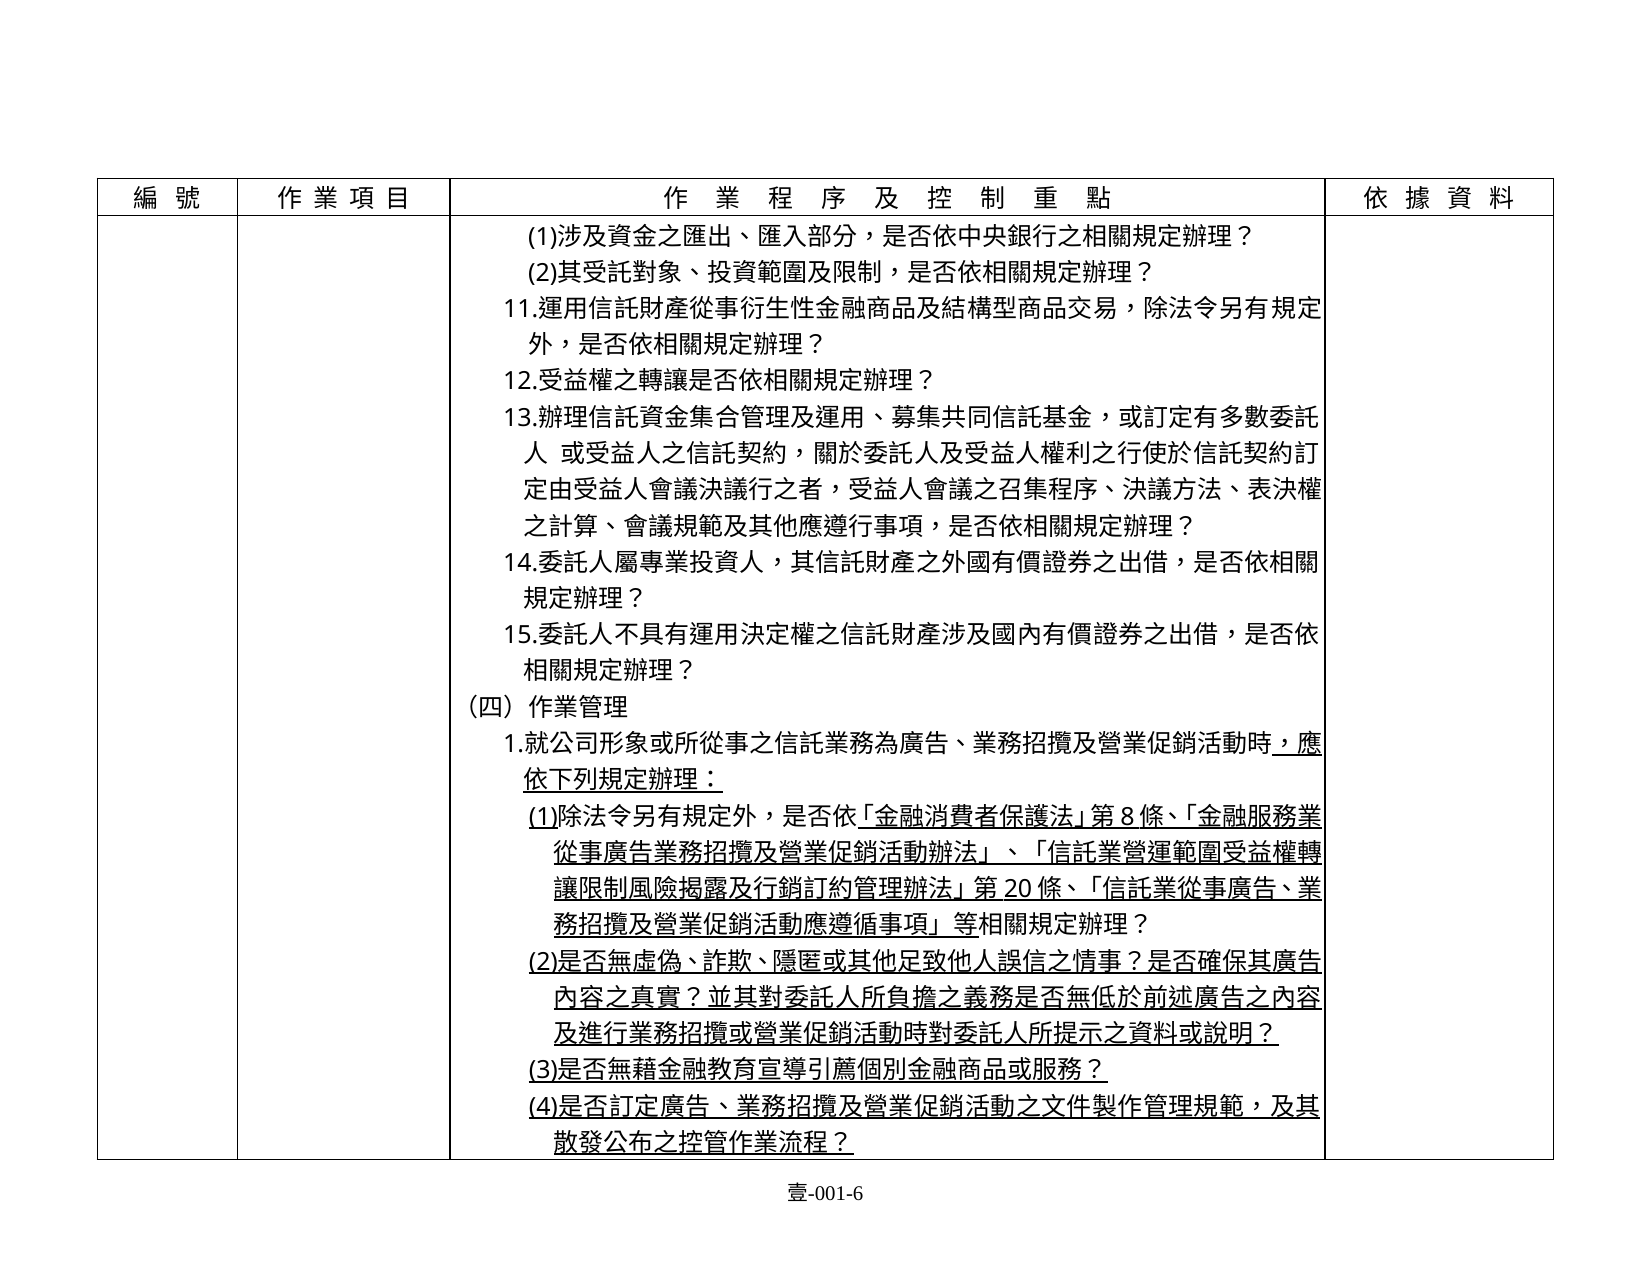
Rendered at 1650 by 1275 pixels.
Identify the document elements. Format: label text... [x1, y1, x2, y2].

table_cell 控制重點： （一）信託業之設置 1.所經營之信託業務均是否經主管機關許可或核可，並依主管機關之規定完成登錄後辦理？其業務涉及外匯之經營者，是否經中央銀行同意？暫時停止或終止其兼營之信託業務者，是否申請主管機關許可？ 2.業務之經營涉及信託業得全權決定運用標的，且將信託財產運用於證券交易法第六條規定之有價證券或期貨交易法第三條規定之期貨時，其符合一定條件者，是否向主管機關申請兼營證券投資顧問業務？ 3.增設分支機構時，是否向主管機關申請許可，是否於分支機構之營業執照上載明？遷移或裁撤時，是否申請主管機關核准，是否於分支機構之營業執照上載明？ （二）信託契約之訂定 1.是否與委託人訂定書面之信託契約及其他法令應簽署之契約或文件？ 2.信託契約是否記載下列各款事項： (1)委託人、受託人及受益人之姓名、名稱及住所。 (2)信託目的。 (3)信託財產之種類、名稱、數量及價額。 (4)信託存續期間。 (5)信託財產管理及運用方法。 (6)信託收益計算、分配之時期及方法。 (7)信託關係消滅時，信託財產之歸屬及交付方式。 (8)受託人之責任。 (9)受託人之報酬標準、種類、計算方法、支付時期及方法。 (10)各項費用之負擔及其支付方法。 (11)信託契約之變更、解除及終止之事由。 (12)簽訂契約之日期。 (13)其他法律或主管機關規定之事項。 3.所經營信託業務是否遵守與委託人間所簽訂之信託契約及運用信託財產所從事之各相關交易之約定條款？ 4.所接受委託人委託從事信託業務，應與委託人訂立信託契約及其他依法令應簽署之契約或文件，是否交付契約正本或註明與正本完全相符之影本予委託人，未於簽約當時交付者，是否於簽約後以郵寄或其他約定之方式交付委託人？訂約前是否盡「信託業應負之義務及相關行為規範」規定之告知義務，是否提供委託人合理審閱期？並應注意以下事項： (1)是否盡合理注意使委託人於簽訂信託契約前有充分機會考慮條款？ (2)是否就委託人所提出之疑義詳細說明？ (3)提供予委託人有關信託業務之文件是否清楚、明確，無虛偽或誤導委託人之情事？ 5.與委託人訂定信託契約前應依相關規定辦理下列事項： (1)確保提供商品或服務適合委託人 是否依「金融消費者保護法」第9條、「金融服務業確保金融商品或服務適合金融消費者辦法」、「信託業營運範圍受益權轉讓限制風險揭露及行銷訂約管理辦法」第22條及「信託業建立非專業投資人商品適合度規章應遵循事項」等相關規定充分瞭解委託人之相關資料，以確保該商品或服務對委託人之適合度？ (2)說明契約重要內容及揭露風險 是否依「金融消費者保護法」第10條、「金融服務業提供金融商品或服務前說明契約重要內容及揭露風險辦法」、「信託業營運範圍受益權轉讓限制風險揭露及行銷訂約管理辦法」第27條及「中華民國信託業商業同業公會會員辦理信託業務之信託報酬及風險揭露應遵循事項」等相關規定？並應注意下列事項： A.是否向委託人充分說明該商品、服務及契約之重要內容並充分揭露其風險？ B.是否以委託人能充分瞭解方式對委託人進行說明及揭露，其內容是否包括但不限交易成本、可能之收益及風險等有關委託人權益之重要內容？ C委託人說明重要內容及揭露風險時，是否留存相關資料？ （三）信託財產之管理與運用 1.信託財產管理方法之變更，是否經委託人、受託人及受益人之同意或聲請法院變更之？ 2.是否將信託財產與其自有財產及其他信託財產分別管理？信託財產為金錢者，是否分別記帳？ 3.應登記之財產為信託時，是否依相關規定為信託登記？ 4.利害關係人交易： (1)信託業是否未以信託財產為下列行為： A.購買本身或其利害關係人發行或承銷之有價證券或票券。 B.購買本身或其利害關係人之財產。 C.讓售與本身或其利害關係人。 D.其他經主管機關規定之利害關係交易行為。 但政府發行之債券不受上述限制。 (2)信託業為下列行為時，是否依信託契約之約定或事先告知受益人並取得其書面同意： A.以信託財產購買其銀行業務部門經紀之有價證券或票券。 B.以信託財產存放於其銀行業務部門或其利害關係人處作為存款或與 其銀行業務部門為外匯相關之交易。 C.以信託財產與本身或其利害關係人為信託業法第二十五條第一項以 外之其他交易。 信託業對信託財產不具運用決定權者，不受上述(1)、(2)限制。信託業對信託財產不具運用決定權者，其就該信託財產與信託業本身或利害關係人從事信託業法第25條、第27條交易之情形，是否依相關規定辦理？ 5.是否未以信託財產辦理銀行法第五條之二所定授信業務項目；以信託財產為借入款項，是否依相關規定辦理？ 6.辦理委託人不指定營運範圍或方法之金錢信託，其營運範圍是否以下列為限： (1)現金及銀行存款。 (2)投資公債、公司債、金融債券。 (3)投資短期票券。 (4)其他經主管機關核准之業務。 7.就信託財產之保管是否依下列規定辦理： (1)是否設置專責人員辦理信託財產之保管？ (2)是否將信託財產與其自有財產及將不同之信託財產分別設帳，分別保 管，是否未將信託財產挪為己用或挪用於其他委託人之交易之需，是否依法定期編製營業報告書、財務報告及辦理各項所需之申報、公告事宜？ 8.是否設立信託財產評審委員會，是否將信託財產每三個月評審一次，是否報告董事會？ 9.辦理信託業務之營運範圍、受益權轉讓限制及風險揭露是否載明於信託契約，並告知委託人？ 10.信託業運用信託財產於國外或涉及外匯之投資，除法令另有規定外，是否依下列規定辦理： (1)涉及資金之匯出、匯入部分，是否依中央銀行之相關規定辦理？ (2)其受託對象、投資範圍及限制，是否依相關規定辦理？ 11.運用信託財產從事衍生性金融商品及結構型商品交易，除法令另有規定外，是否依相關規定辦理？ 12.受益權之轉讓是否依相關規定辦理？ 13.辦理信託資金集合管理及運用、募集共同信託基金，或訂定有多數委託人 或受益人之信託契約，關於委託人及受益人權利之行使於信託契約訂定由受益人會議決議行之者，受益人會議之召集程序、決議方法、表決權之計算、會議規範及其他應遵行事項，是否依相關規定辦理？ 14.委託人屬專業投資人，其信託財產之外國有價證券之出借，是否依相關規定辦理？ 15.委託人不具有運用決定權之信託財產涉及國內有價證券之出借，是否依相關規定辦理？ （四）作業管理 1.就公司形象或所從事之信託業務為廣告、業務招攬及營業促銷活動時，應依下列規定辦理： (1)除法令另有規定外，是否依「金融消費者保護法」第8條、「金融服務業從事廣告業務招攬及營業促銷活動辦法」、「信託業營運範圍受益權轉讓限制風險揭露及行銷訂約管理辦法」第20條、「信託業從事廣告、業務招攬及營業促銷活動應遵循事項」等相關規定辦理？ (2)是否無虛偽、詐欺、隱匿或其他足致他人誤信之情事？是否確保其廣告內容之真實？並其對委託人所負擔之義務是否無低於前述廣告之內容及進行業務招攬或營業促銷活動時對委託人所提示之資料或說明？ (3)是否無藉金融教育宣導引薦個別金融商品或服務？ (4)是否訂定廣告、業務招攬及營業促銷活動之文件製作管理規範，及其散發公布之控管作業流程？ (5)廣告或行銷文件是否保存二年？ 2.前項之廣告或行銷文件，除法令另有規定外，於對外使用前，是否經法令遵循主管審核，確定內容無不當、不實陳述、誤導消費者或違反相關法令之情事？ 3.是否向委託人充分揭露並明確告知信託報酬、各項費用與其收取方式，及可能涉及之風險等相關資訊，其中投資風險是否包含最大可能損失，是否依相關規定辦理？ 4.辦理對信託財產具有運用決定權之金錢信託業務，是否依下列規定辦理： (1)以財務規劃或資產負債配置為目的，是否依相關規定辦理？ (2)自交易相對人取得服務費或手續費折讓，是否將該服務費或手續費折讓作為委託人買賣成本之減少？ 5.薪酬制度是否衡平考量委託人可能產生之各項風險、所收取之費用及其他因素，是否未以受託之金額多寡為主要考量因素，是否依相關規定辦理？ 6.委任第三人代為處理信託事務是否依相關規定辦理？ 7.與委託人間以電子方式辦理信託業務是否依相關規定辦理？ 8.以信託財產與他人交易時，除於集中交易市場交易外，是否明確告知交易相對人，信託業係以受託人身分與其辦理信託財產之交易？ 9是否設立商品審查小組，依相關規定對得受託投資之金融商品進行上架前審查？ 10.股票已在證券交易所上市或於證券商營業處所買賣之信託業，是否依「股票上市或於證券商營業處所買賣公司薪資報酬委員會設置及行使職權辦法」設置薪資報酬委員會？其運作之管理是否依其規定辦理？ (五）人員資格 1.辦理信託業務相關人員（包括督導人員、管理人員及業務人員）資格是否經公會審定符合規定？ 2.對信託財產具有運用決定權者是否無兼任其他業務之經營？ 3.董事、監察人中具備經營與管理信託業之專門學識或經驗者之比例是否符合規定？ 4.辦理信託業務如涉及其他金融特許事業之規範者，其人員資格條件是否另依其相關規定辦理？ （ (六）定期報告 1.就各信託，是否分別造具帳簿，載明各信託事務處理之狀況？除應於接受信託時作成信託財產目錄外，是否每年至少定期一次作成信託財產目錄，並編製收支計算表，是否送交委託人及受益人？ 2.是否依照信託契約之約定，分別向委託人、受益人作定期會計報告，如約定設有信託監察人者，是否亦向信託監察人報告？ 3.信託關係消滅時，受託人是否就信託事務之處理作成結算書及報告書，是否取得受益人、信託監察人或其他歸屬權利人之承認？ 4.除法令另有規定外，是否依相關規定交付委託人及受益人交易報告書及對帳單？ （七）申報及公告事宜 1.處理信託事務，是否以善良管理人之注意為之，並負忠實義務？ 政黨或其他政治團體交付信託之財產及其信託利益之取得與分配是否定期公告？ 2.除「證券投資信託事業證券投資顧問事業證券商兼營信託業務管理辦法」另有規定外，是否於每半年營業年度終了後二個月內編製營業報告書及財務報告，向主管機關申報，是否將資產負債表於其所在地之日報或依下列方式辦理公告： (1)備置於每一營業處所之顯著位置以供查閱。 (2)於信託業商業同業公會網站辦理公告。 3.除「證券投資信託事業證券投資顧問事業證券商兼營信託業務管理辦法」另有規定外，是否於每年營業年度終了後四個月內編製營業報告書及財務報告，向主管機關申報，是否將資產負債表於其所在地之日報或依下列方式辦理公告： (1)備置於每一營業處所之顯著位置以供查閱。 (2)於信託業商業同業公會網站辦理公告。 4.有下列情事之一者，是否於事實發生之翌日起二個營業日內，向主管機關申報，是否於本公司所在地之日報或依主管機關指定之方式公告： (1)存款不足之退票、拒絕往來或其他喪失債信情事者。 (2)因訴訟、非訟、行政處分或行政爭訟事件，對公司財務或業務有重大影響者。 (3)有公司法第一百八十五條第一項規定各款情事之一者。 (4)董事長 (理事主席) 、總經理 (局長) 或三分之一以上董 (理) 事發生變動者。 (5)簽訂重要契約或改變業務計畫之重要內容。 (6)信託財產對信託事務處理之費用，有支付不能之情事者。 (7)其他足以影響信託業營運或股東或受益人權益之重大情事者。 （八）信託業財務之監督 1.賠償準備金之提存 為擔保其因違反受託人義務而對委託人或受益人所負之損害賠償、利益返還或其他責任，是否提存賠償準備金？ 賠償準備金之額度，是否提存至少新台幣五千萬元，是否於取得營業執照後一個月內以現金或政府債券繳存中央銀行？ 賠償準備金是否依相關規定定期按信託財產之比率辦理調整？ 2.營運資金之指撥 銀行兼營信託業務應指撥營運資金，其數額是否不低於新台幣五千萬元，該營運資金並得充當賠償準備金？ 3.自有資產之運用 自有財產之運用範圍，除兼營信託業務之銀行、證券投資信託事業、證券投資顧問事業、證券商外，是否以下列各款為限： (1)銀行存款。 (2)購買自用不動產、設備及充作營業支出，且自用不動產之購買總額，不得超過該信託業淨值。 (3)投資公債、短期票券、公司債、金融債券、上市及上櫃股票、受益憑證，且公司債、上市及上櫃股票、受益憑證之投資總額不得超過該信託業淨值百分之三十；其投資每一公司之公司債及股票總額、或每一基金受益憑證總額，不得超過該信託業淨值百分之五及該公司債與股票發行公司實收資本額百分之五，或該受益憑證發行總額百分之五。 (4)其他經主管機關核准之事項。 （九）紛爭處理程序 是否依相關規定訂定及實行紛爭處理程序？ [451, 216, 1324, 1158]
table_header 作 業 程 序 及 控 制 重 點 [451, 179, 1324, 215]
table_header [175, 94, 208, 111]
table_cell [1326, 216, 1553, 1158]
table_cell 通則 [238, 216, 449, 1158]
table_header 編 號 [98, 179, 237, 215]
table_header 依 據 資 料 [1326, 179, 1553, 215]
table_cell [98, 216, 237, 1158]
table_header 作 業 項 目 [238, 179, 449, 215]
